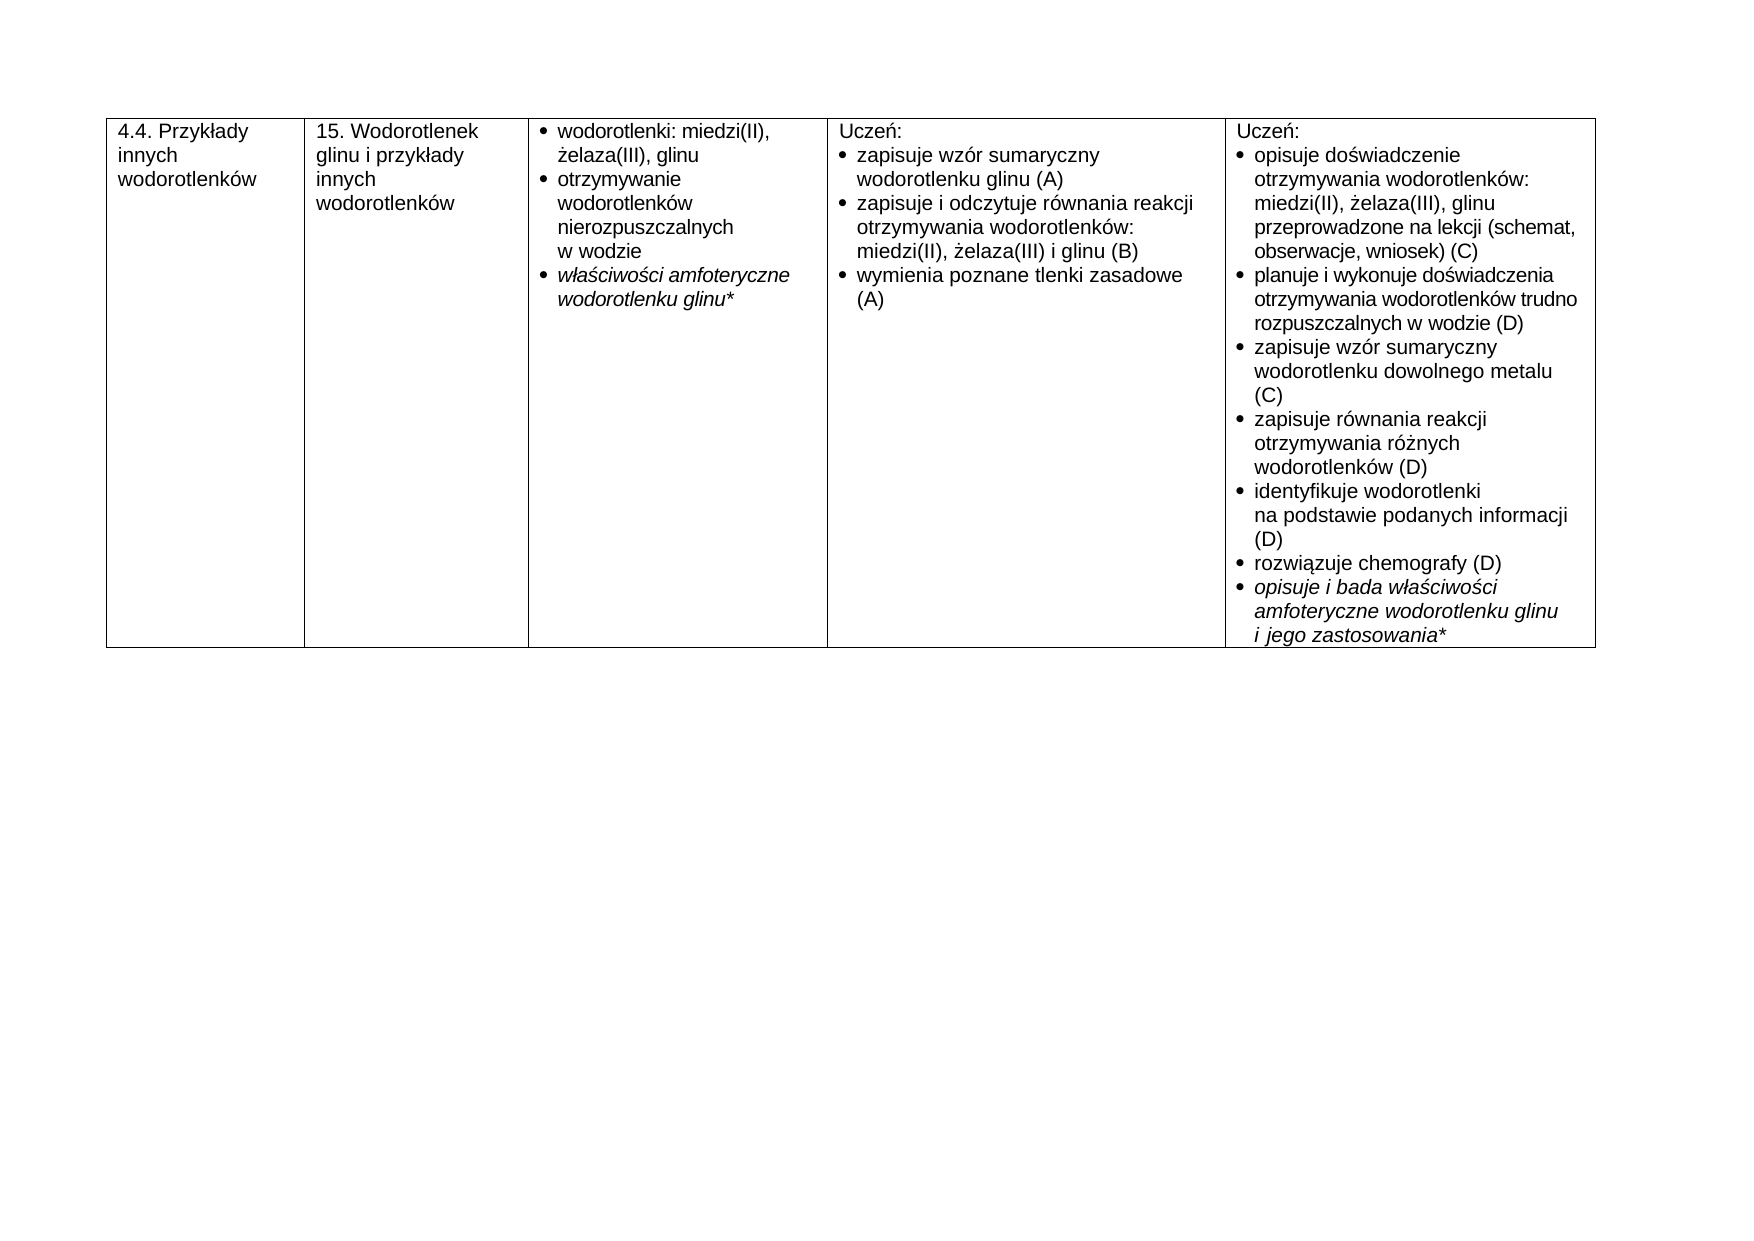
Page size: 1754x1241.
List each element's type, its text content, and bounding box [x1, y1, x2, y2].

table_cell Uczeń: opisuje doświadczenie otrzymywania wodorotlenków: miedzi(II), żelaza(III), glinu przeprowadzone na lekcji (schemat, obserwacje, wniosek) (C) planuje i wykonuje doświadczenia otrzymywania wodorotlenków trudno rozpuszczalnych w wodzie (D) zapisuje wzór sumaryczny wodorotlenku dowolnego metalu (C) zapisuje równania reakcji otrzymywania różnych wodorotlenków (D) identyfikuje wodorotlenki na podstawie podanych informacji (D) rozwiązuje chemografy (D) opisuje i bada właściwości amfoteryczne wodorotlenku glinu i jego zastosowania* [1226, 119, 1595, 647]
table_cell 4.4. Przykłady innych wodorotlenków [107, 119, 304, 647]
table_cell Uczeń: zapisuje wzór sumaryczny wodorotlenku glinu (A) zapisuje i odczytuje równania reakcji otrzymywania wodorotlenków: miedzi(II), żelaza(III) i glinu (B) wymienia poznane tlenki zasadowe (A) [828, 119, 1225, 647]
table_cell wodorotlenki: miedzi(II), żelaza(III), glinu otrzymywanie wodorotlenków nierozpuszczalnych w wodzie właściwości amfoteryczne wodorotlenku glinu* [529, 119, 827, 647]
table_cell 15. Wodorotlenek glinu i przykłady innych wodorotlenków [305, 119, 528, 647]
